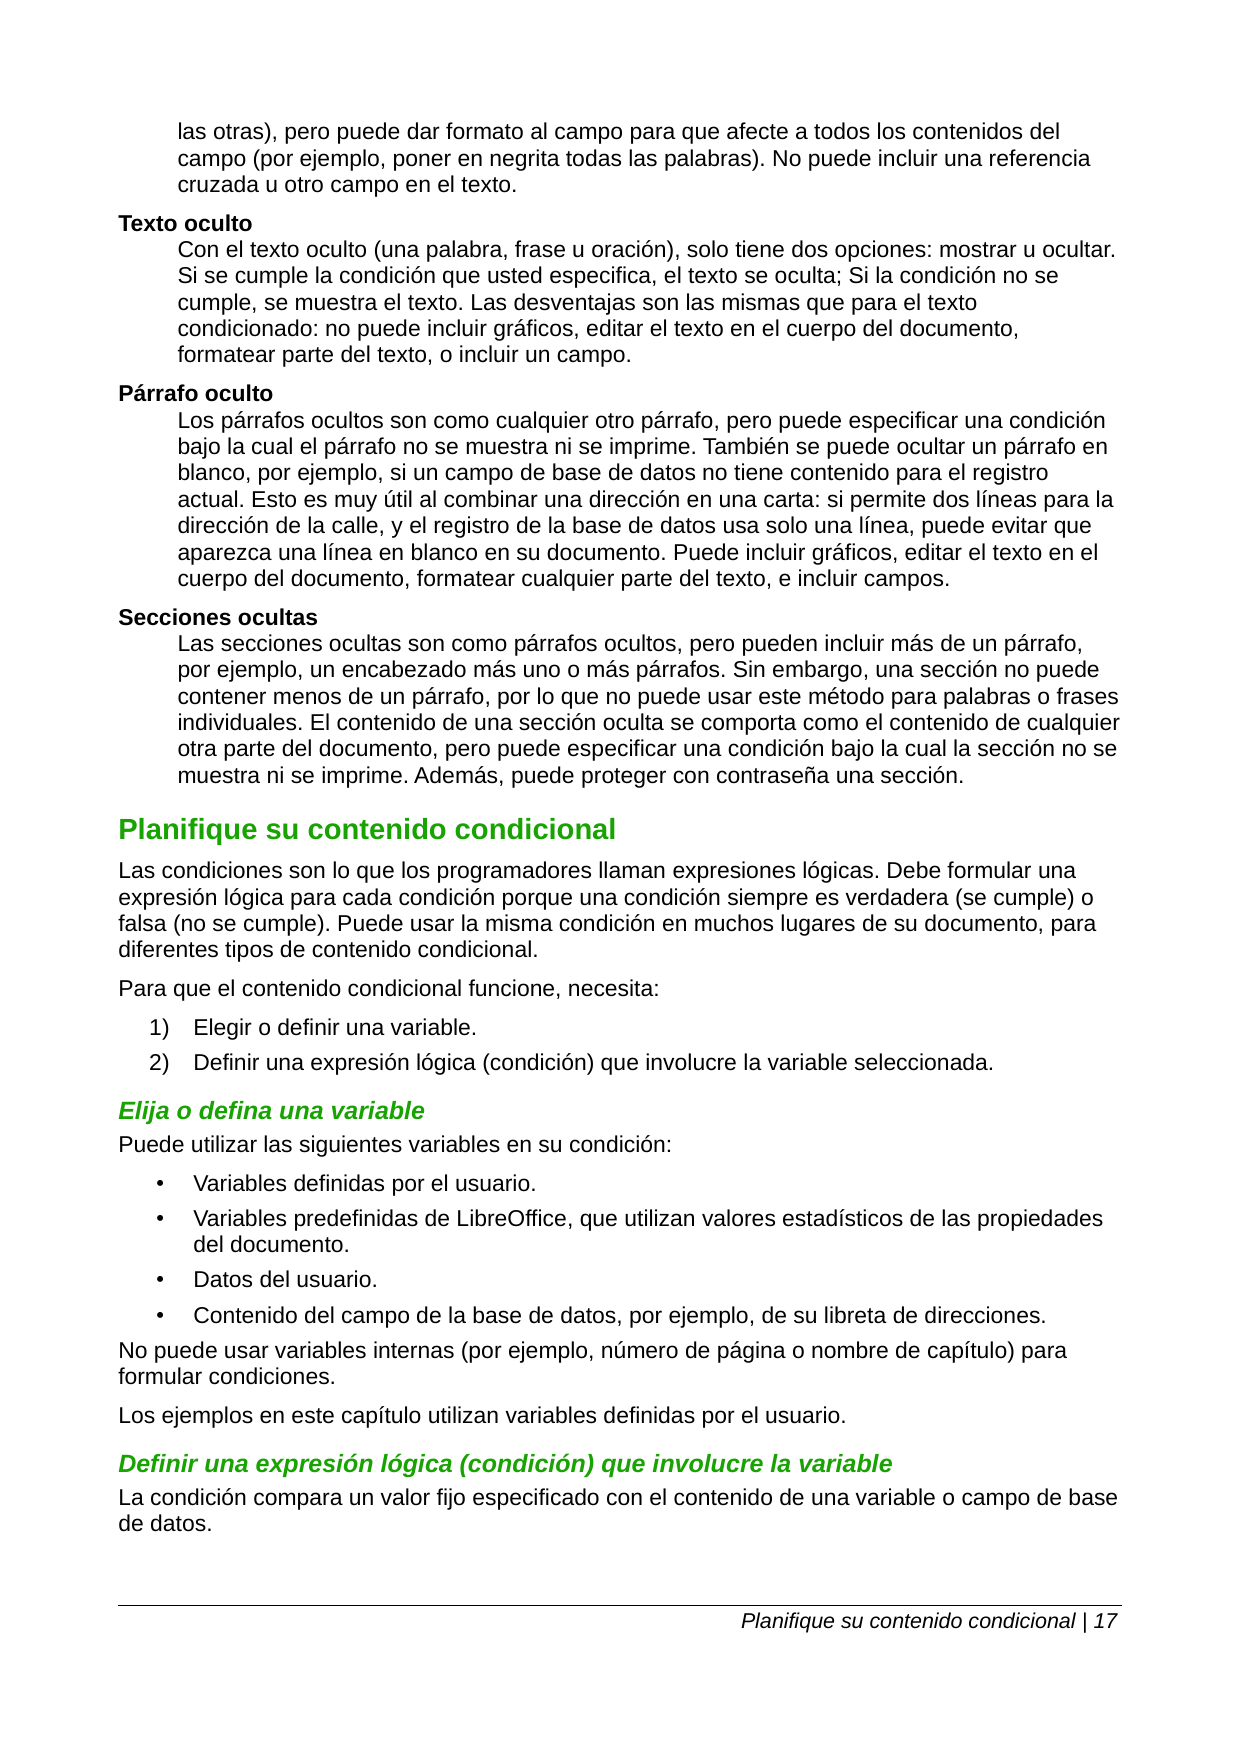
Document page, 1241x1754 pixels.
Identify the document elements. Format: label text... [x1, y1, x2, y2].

list Contenido del campo de la base de datos, por ejemplo, de su libreta de direcciones. [156, 1302, 1122, 1328]
text Párrafo oculto [118, 380, 1122, 407]
text La condición compara un valor fijo especificado con el contenido de una variable o campo de base de datos. [118, 1484, 1122, 1536]
text Con el texto oculto (una palabra, frase u oración), solo tiene dos opciones: mostrar u ocultar. Si se cumple la condición que usted especifica, el texto se oculta; Si la condición no se cumple, se muestra el texto. Las desventajas son las mismas que para el texto condicionado: no puede incluir gráficos, editar el texto en el cuerpo del documento, formatear parte del texto, o incluir un campo. [177, 236, 1122, 368]
list Variables predefinidas de LibreOffice, que utilizan valores estadísticos de las propiedades del documento. [156, 1205, 1122, 1257]
text Secciones ocultas [118, 604, 1122, 630]
list Datos del usuario. [156, 1266, 1122, 1293]
subtitle Planifique su contenido condicional [118, 812, 1122, 845]
list Puede utilizar las siguientes variables en su condición: [118, 1131, 1122, 1157]
text Los ejemplos en este capítulo utilizan variables definidas por el usuario. [118, 1402, 1122, 1428]
text Las condiciones son lo que los programadores llaman expresiones lógicas. Debe formular una expresión lógica para cada condición porque una condición siempre es verdadera (se cumple) o falsa (no se cumple). Puede usar la misma condición en muchos lugares de su documento, para diferentes tipos de contenido condicional. [118, 857, 1122, 962]
list Elegir o definir una variable. [169, 1014, 1122, 1040]
list Variables definidas por el usuario. [156, 1169, 1122, 1196]
list Para que el contenido condicional funcione, necesita: [118, 975, 1122, 1001]
list Definir una expresión lógica (condición) que involucre la variable seleccionada. [169, 1049, 1122, 1075]
text Las secciones ocultas son como párrafos ocultos, pero pueden incluir más de un párrafo, por ejemplo, un encabezado más uno o más párrafos. Sin embargo, una sección no puede contener menos de un párrafo, por lo que no puede usar este método para palabras o frases individuales. El contenido de una sección oculta se comporta como el contenido de cualquier otra parte del documento, pero puede especificar una condición bajo la cual la sección no se muestra ni se imprime. Además, puede proteger con contraseña una sección. [177, 630, 1122, 788]
text Texto oculto [118, 210, 1122, 236]
text Los párrafos ocultos son como cualquier otro párrafo, pero puede especificar una condición bajo la cual el párrafo no se muestra ni se imprime. También se puede ocultar un párrafo en blanco, por ejemplo, si un campo de base de datos no tiene contenido para el registro actual. Esto es muy útil al combinar una dirección en una carta: si permite dos líneas para la dirección de la calle, y el registro de la base de datos usa solo una línea, puede evitar que aparezca una línea en blanco en su documento. Puede incluir gráficos, editar el texto en el cuerpo del documento, formatear cualquier parte del texto, e incluir campos. [177, 407, 1122, 591]
subtitle Definir una expresión lógica (condición) que involucre la variable [118, 1449, 1122, 1478]
text las otras), pero puede dar formato al campo para que afecte a todos los contenidos del campo (por ejemplo, poner en negrita todas las palabras). No puede incluir una referencia cruzada u otro campo en el texto. [177, 118, 1122, 197]
text No puede usar variables internas (por ejemplo, número de página o nombre de capítulo) para formular condiciones. [118, 1337, 1122, 1389]
subtitle Elija o defina una variable [118, 1096, 1122, 1125]
